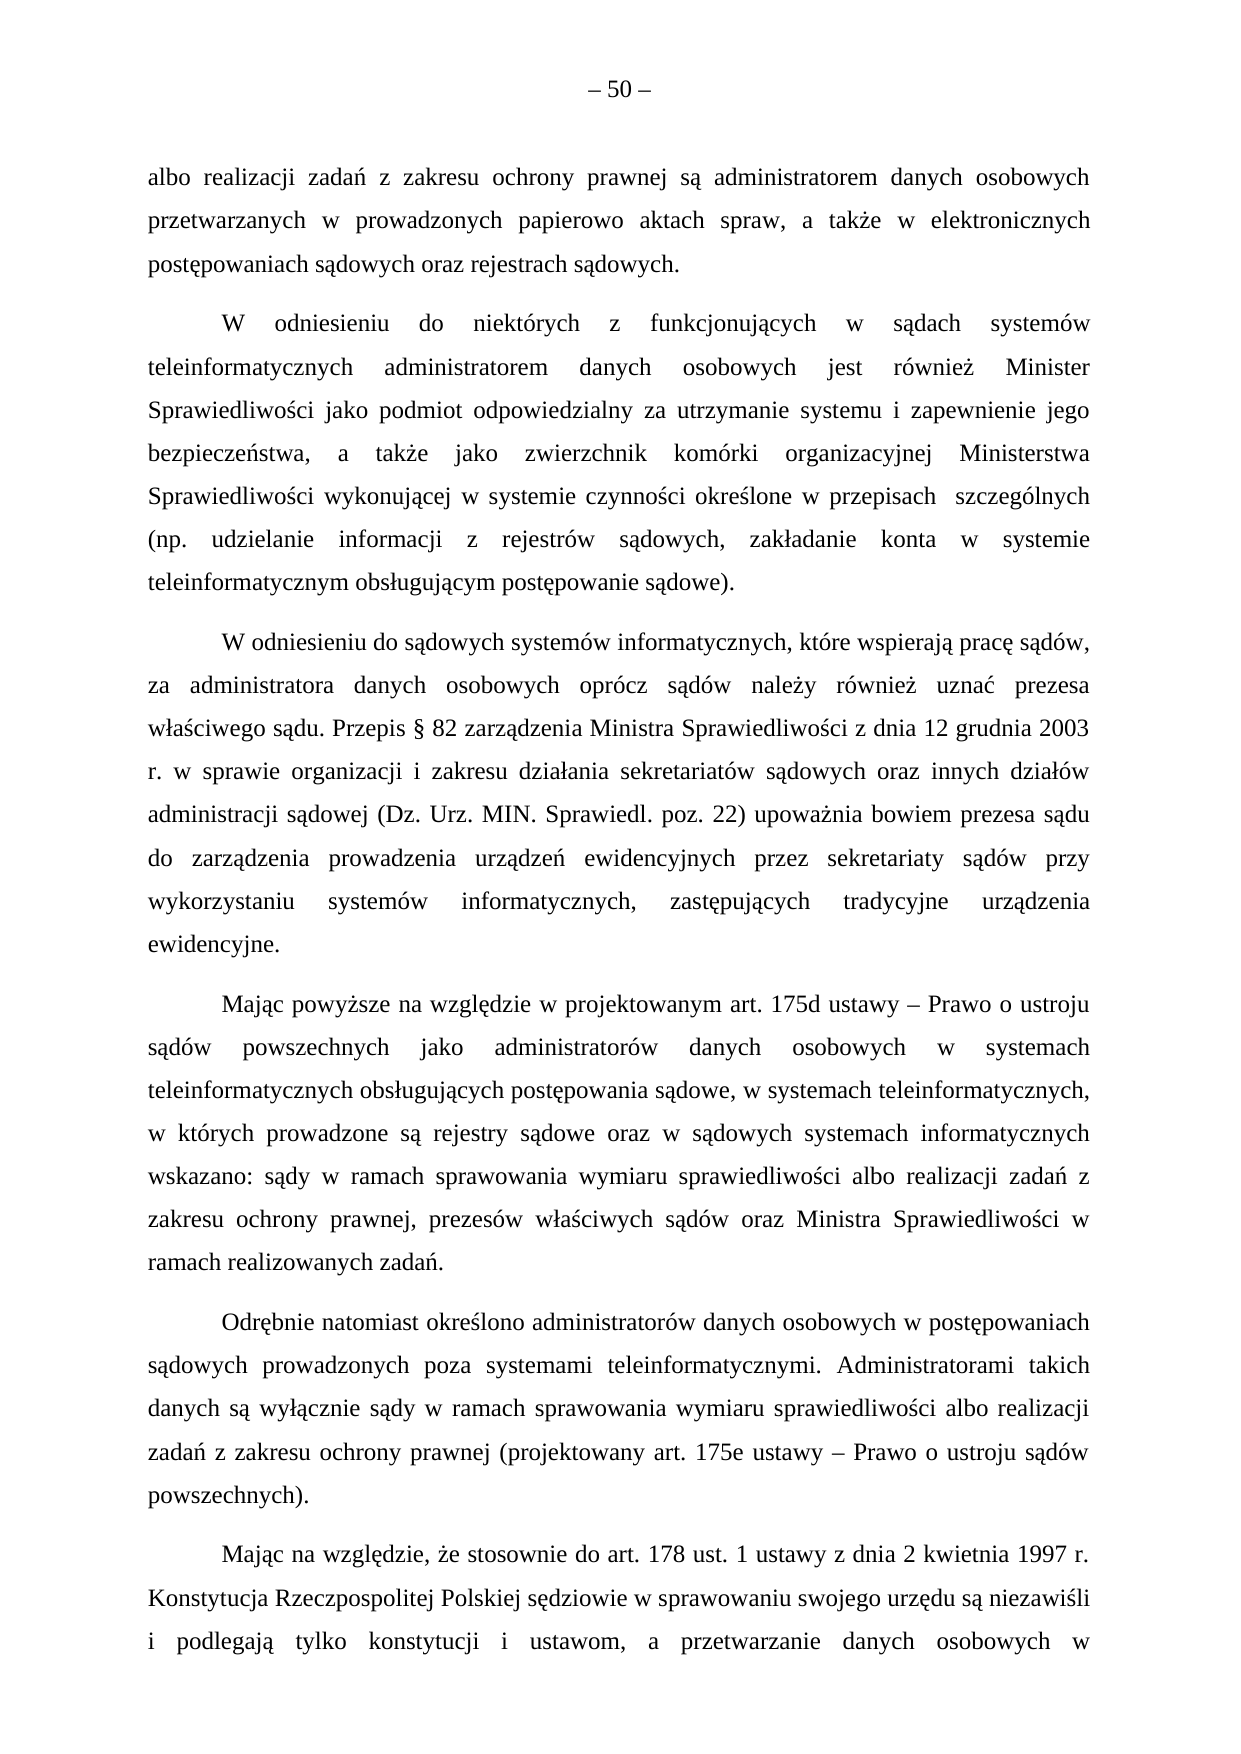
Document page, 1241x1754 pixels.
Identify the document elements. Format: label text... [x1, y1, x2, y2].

text W odniesieniu do sądowych systemów informatycznych, które wspierają pracę sądów, za administratora danych osobowych oprócz sądów należy również uznać prezesa właściwego sądu. Przepis § 82 zarządzenia Ministra Sprawiedliwości z dnia 12 grudnia 2003 r. w sprawie organizacji i zakresu działania sekretariatów sądowych oraz innych działów administracji sądowej (Dz. Urz. MIN. Sprawiedl. poz. 22) upoważnia bowiem prezesa sądu do zarządzenia prowadzenia urządzeń ewidencyjnych przez sekretariaty sądów przy wykorzystaniu systemów informatycznych, zastępujących tradycyjne urządzenia ewidencyjne. [148, 627, 1091, 958]
text W odniesieniu do niektórych z funkcjonujących w sądach systemów teleinformatycznych administratorem danych osobowych jest również Minister Sprawiedliwości jako podmiot odpowiedzialny za utrzymanie systemu i zapewnienie jego bezpieczeństwa, a także jako zwierzchnik komórki organizacyjnej Ministerstwa Sprawiedliwości wykonującej w systemie czynności określone w przepisach szczególnych (np. udzielanie informacji z rejestrów sądowych, zakładanie konta w systemie teleinformatycznym obsługującym postępowanie sądowe). [148, 308, 1091, 596]
text Mając na względzie, że stosownie do art. 178 ust. 1 ustawy z dnia 2 kwietnia 1997 r. Konstytucja Rzeczpospolitej Polskiej sędziowie w sprawowaniu swojego urzędu są niezawiśli i podlegają tylko konstytucji i ustawom, a przetwarzanie danych osobowych w [148, 1539, 1091, 1654]
text albo realizacji zadań z zakresu ochrony prawnej są administratorem danych osobowych przetwarzanych w prowadzonych papierowo aktach spraw, a także w elektronicznych postępowaniach sądowych oraz rejestrach sądowych. [148, 162, 1091, 277]
text Mając powyższe na względzie w projektowanym art. 175d ustawy – Prawo o ustroju sądów powszechnych jako administratorów danych osobowych w systemach teleinformatycznych obsługujących postępowania sądowe, w systemach teleinformatycznych, w których prowadzone są rejestry sądowe oraz w sądowych systemach informatycznych wskazano: sądy w ramach sprawowania wymiaru sprawiedliwości albo realizacji zadań z zakresu ochrony prawnej, prezesów właściwych sądów oraz Ministra Sprawiedliwości w ramach realizowanych zadań. [148, 989, 1091, 1276]
text Odrębnie natomiast określono administratorów danych osobowych w postępowaniach sądowych prowadzonych poza systemami teleinformatycznymi. Administratorami takich danych są wyłącznie sądy w ramach sprawowania wymiaru sprawiedliwości albo realizacji zadań z zakresu ochrony prawnej (projektowany art. 175e ustawy – Prawo o ustroju sądów powszechnych). [148, 1307, 1091, 1508]
